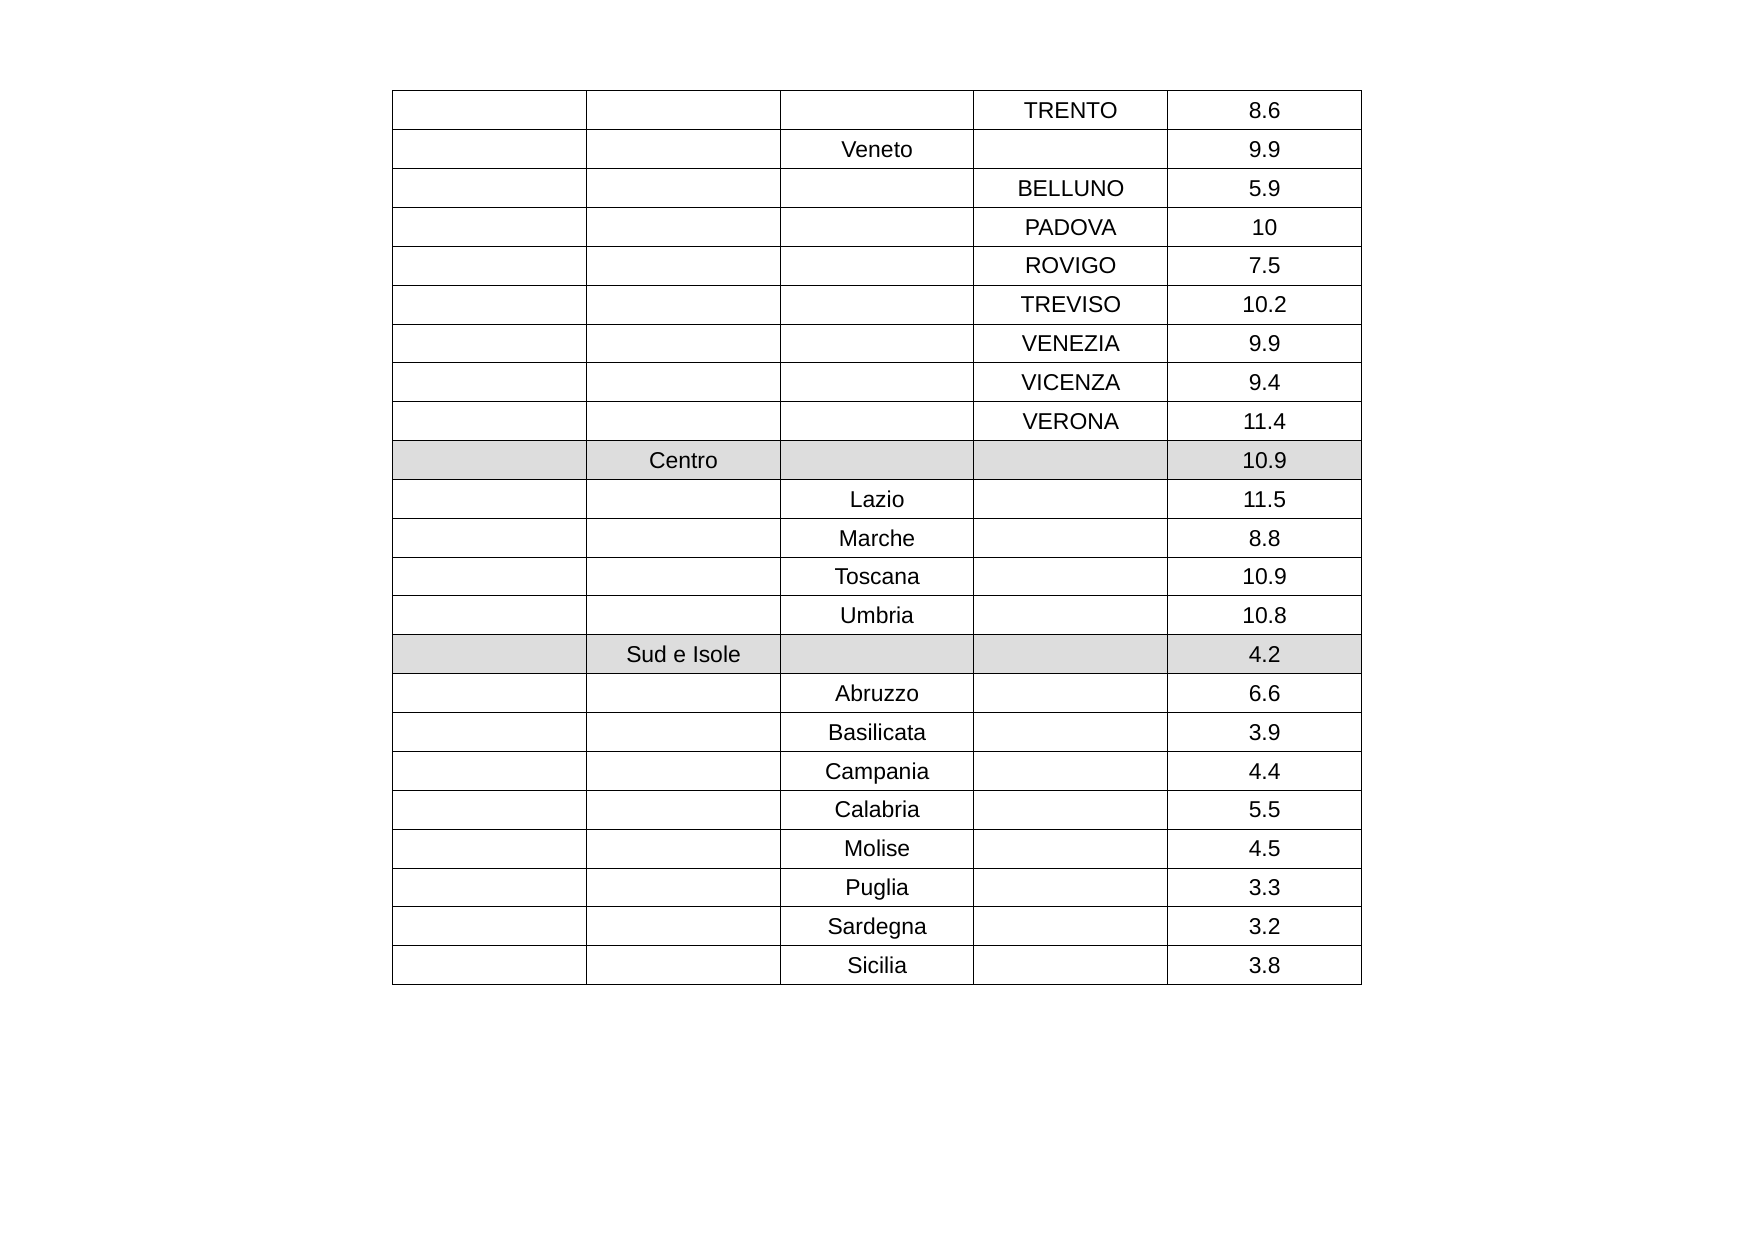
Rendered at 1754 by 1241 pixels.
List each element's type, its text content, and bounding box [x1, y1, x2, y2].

table_cell [393, 752, 586, 790]
table_cell [974, 558, 1167, 595]
table_cell [587, 247, 780, 284]
table_cell [781, 247, 973, 284]
table_cell 3.8 [1168, 946, 1361, 984]
table_cell [781, 441, 973, 479]
table_cell 9.4 [1168, 363, 1361, 401]
table_cell 4.2 [1168, 635, 1361, 673]
table_cell Molise [781, 830, 973, 867]
table_cell [587, 480, 780, 518]
table_cell 8.6 [1168, 91, 1361, 129]
table_cell [587, 869, 780, 906]
table_cell [974, 674, 1167, 712]
table_cell Abruzzo [781, 674, 973, 712]
table_cell [393, 558, 586, 595]
table_cell 11.4 [1168, 402, 1361, 440]
table_cell [974, 830, 1167, 867]
table_cell [393, 480, 586, 518]
table_cell [974, 130, 1167, 168]
table_cell [393, 91, 586, 129]
table_cell 8.8 [1168, 519, 1361, 557]
table_cell 4.4 [1168, 752, 1361, 790]
table_cell Calabria [781, 791, 973, 828]
table_cell 10.2 [1168, 286, 1361, 323]
table_cell [587, 325, 780, 362]
table_cell [393, 441, 586, 479]
table_cell [393, 208, 586, 246]
table_cell [974, 752, 1167, 790]
table_cell [393, 596, 586, 634]
table_cell VICENZA [974, 363, 1167, 401]
table_cell BELLUNO [974, 169, 1167, 207]
table_cell Marche [781, 519, 973, 557]
table_cell 11.5 [1168, 480, 1361, 518]
table_cell [393, 713, 586, 751]
table_cell [974, 480, 1167, 518]
table_cell 3.2 [1168, 907, 1361, 945]
table_cell [587, 946, 780, 984]
table_cell 10 [1168, 208, 1361, 246]
table_cell 5.5 [1168, 791, 1361, 828]
table_cell [781, 169, 973, 207]
table_cell Centro [587, 441, 780, 479]
table_cell [587, 519, 780, 557]
table_cell Sardegna [781, 907, 973, 945]
table_cell [974, 869, 1167, 906]
table_cell [587, 286, 780, 323]
table_cell [974, 635, 1167, 673]
table_cell [393, 674, 586, 712]
table_cell [587, 130, 780, 168]
table_cell [974, 596, 1167, 634]
table_cell Sicilia [781, 946, 973, 984]
table_cell Umbria [781, 596, 973, 634]
table_cell [587, 752, 780, 790]
table_cell TRENTO [974, 91, 1167, 129]
table_cell 4.5 [1168, 830, 1361, 867]
table_cell Toscana [781, 558, 973, 595]
table_cell [974, 519, 1167, 557]
table_cell Sud e Isole [587, 635, 780, 673]
table_cell [393, 325, 586, 362]
table_cell 3.9 [1168, 713, 1361, 751]
table_cell 10.9 [1168, 441, 1361, 479]
table_cell [393, 907, 586, 945]
table_cell [393, 869, 586, 906]
table_cell PADOVA [974, 208, 1167, 246]
table_cell Puglia [781, 869, 973, 906]
table_cell [587, 169, 780, 207]
table_cell [587, 596, 780, 634]
table_cell [781, 635, 973, 673]
table_cell [974, 907, 1167, 945]
table_cell [393, 363, 586, 401]
table_cell 3.3 [1168, 869, 1361, 906]
table_cell [587, 208, 780, 246]
table_cell [781, 91, 973, 129]
table_cell [393, 286, 586, 323]
table_cell 6.6 [1168, 674, 1361, 712]
table_cell [587, 907, 780, 945]
table_cell Veneto [781, 130, 973, 168]
table_cell [781, 402, 973, 440]
table_cell [974, 441, 1167, 479]
table_cell Basilicata [781, 713, 973, 751]
table_cell [587, 713, 780, 751]
table_cell Lazio [781, 480, 973, 518]
table_cell 9.9 [1168, 325, 1361, 362]
table_cell [781, 363, 973, 401]
table_cell [974, 946, 1167, 984]
table_cell 5.9 [1168, 169, 1361, 207]
table_cell [587, 791, 780, 828]
table_cell [393, 130, 586, 168]
table_cell [587, 830, 780, 867]
table_cell [393, 402, 586, 440]
table_cell [781, 325, 973, 362]
table_cell [587, 91, 780, 129]
table_cell VERONA [974, 402, 1167, 440]
table_cell [587, 363, 780, 401]
table_cell [393, 830, 586, 867]
table_cell [587, 674, 780, 712]
table_cell [587, 402, 780, 440]
table_cell [781, 286, 973, 323]
table_cell VENEZIA [974, 325, 1167, 362]
table_cell [393, 247, 586, 284]
table_cell [393, 635, 586, 673]
table_cell [781, 208, 973, 246]
table_cell [393, 791, 586, 828]
table_cell [974, 791, 1167, 828]
table_cell 10.8 [1168, 596, 1361, 634]
table_cell 7.5 [1168, 247, 1361, 284]
table_cell ROVIGO [974, 247, 1167, 284]
table_cell TREVISO [974, 286, 1167, 323]
table_cell Campania [781, 752, 973, 790]
table_cell [587, 558, 780, 595]
table_cell [393, 946, 586, 984]
table_cell [393, 519, 586, 557]
table_cell [393, 169, 586, 207]
table_cell [974, 713, 1167, 751]
table_cell 9.9 [1168, 130, 1361, 168]
table_cell 10.9 [1168, 558, 1361, 595]
